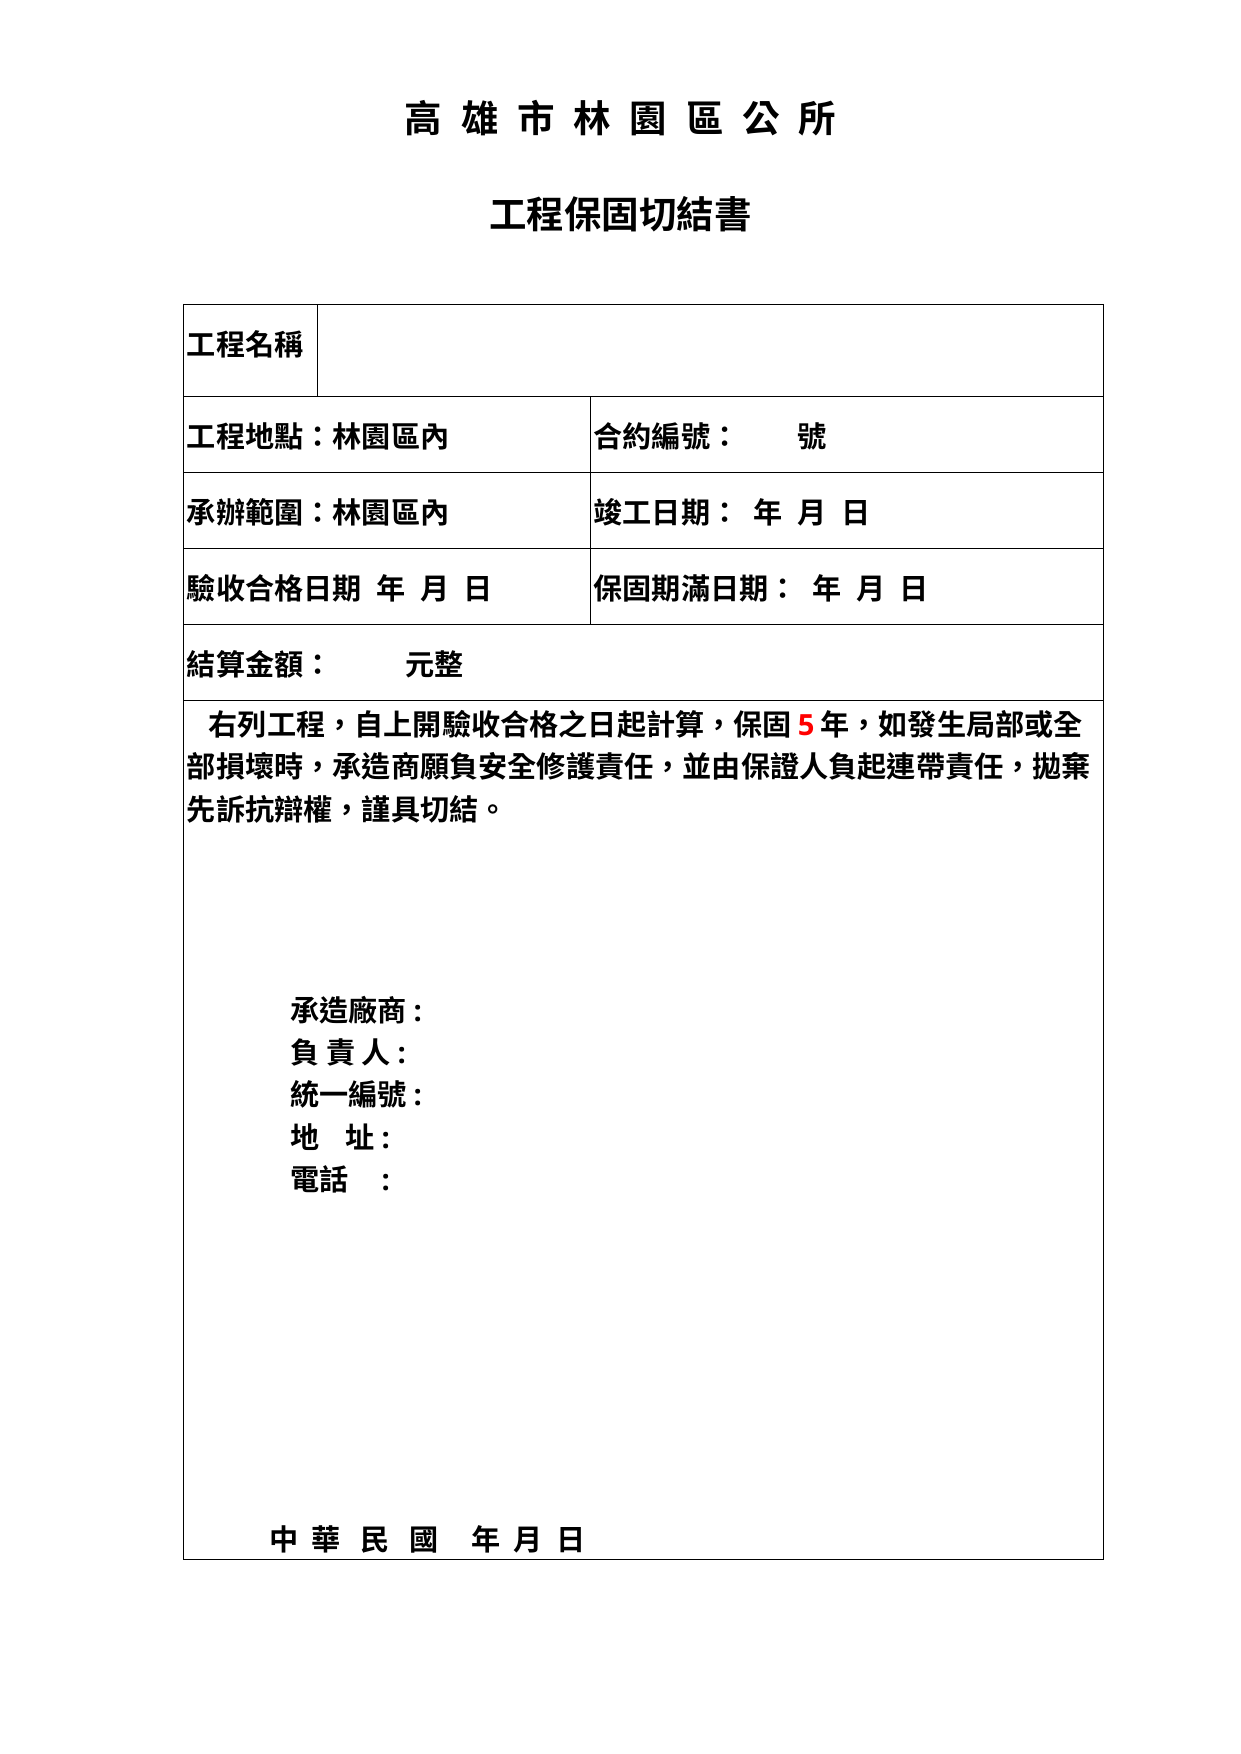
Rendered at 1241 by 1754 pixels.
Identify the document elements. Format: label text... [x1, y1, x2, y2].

table_cell 工程地點：林園區內 [184, 397, 590, 472]
table_header [318, 305, 1103, 396]
table_header 工程名稱 [184, 305, 317, 396]
table_cell 結算金額： 元整 [184, 625, 1103, 700]
table_cell 合約編號： 號 [591, 397, 1103, 472]
table_cell 驗收合格日期 年 月 日 [184, 549, 590, 624]
table_cell 竣工日期： 年 月 日 [591, 473, 1103, 548]
table_cell 保固期滿日期： 年 月 日 [591, 549, 1103, 624]
table_cell 承辦範圍：林園區內 [184, 473, 590, 548]
table_cell 右列工程，自上開驗收合格之日起計算，保固5年，如發生局部或全部損壞時，承造商願負安全修護責任，並由保證人負起連帶責任，拋棄先訴抗辯權，謹具切結。 承造廠商 : 負 責 人 : 統一編號 : 地 址 : 電話 : 中 華 民 國 年 月 日 [184, 701, 1103, 1559]
